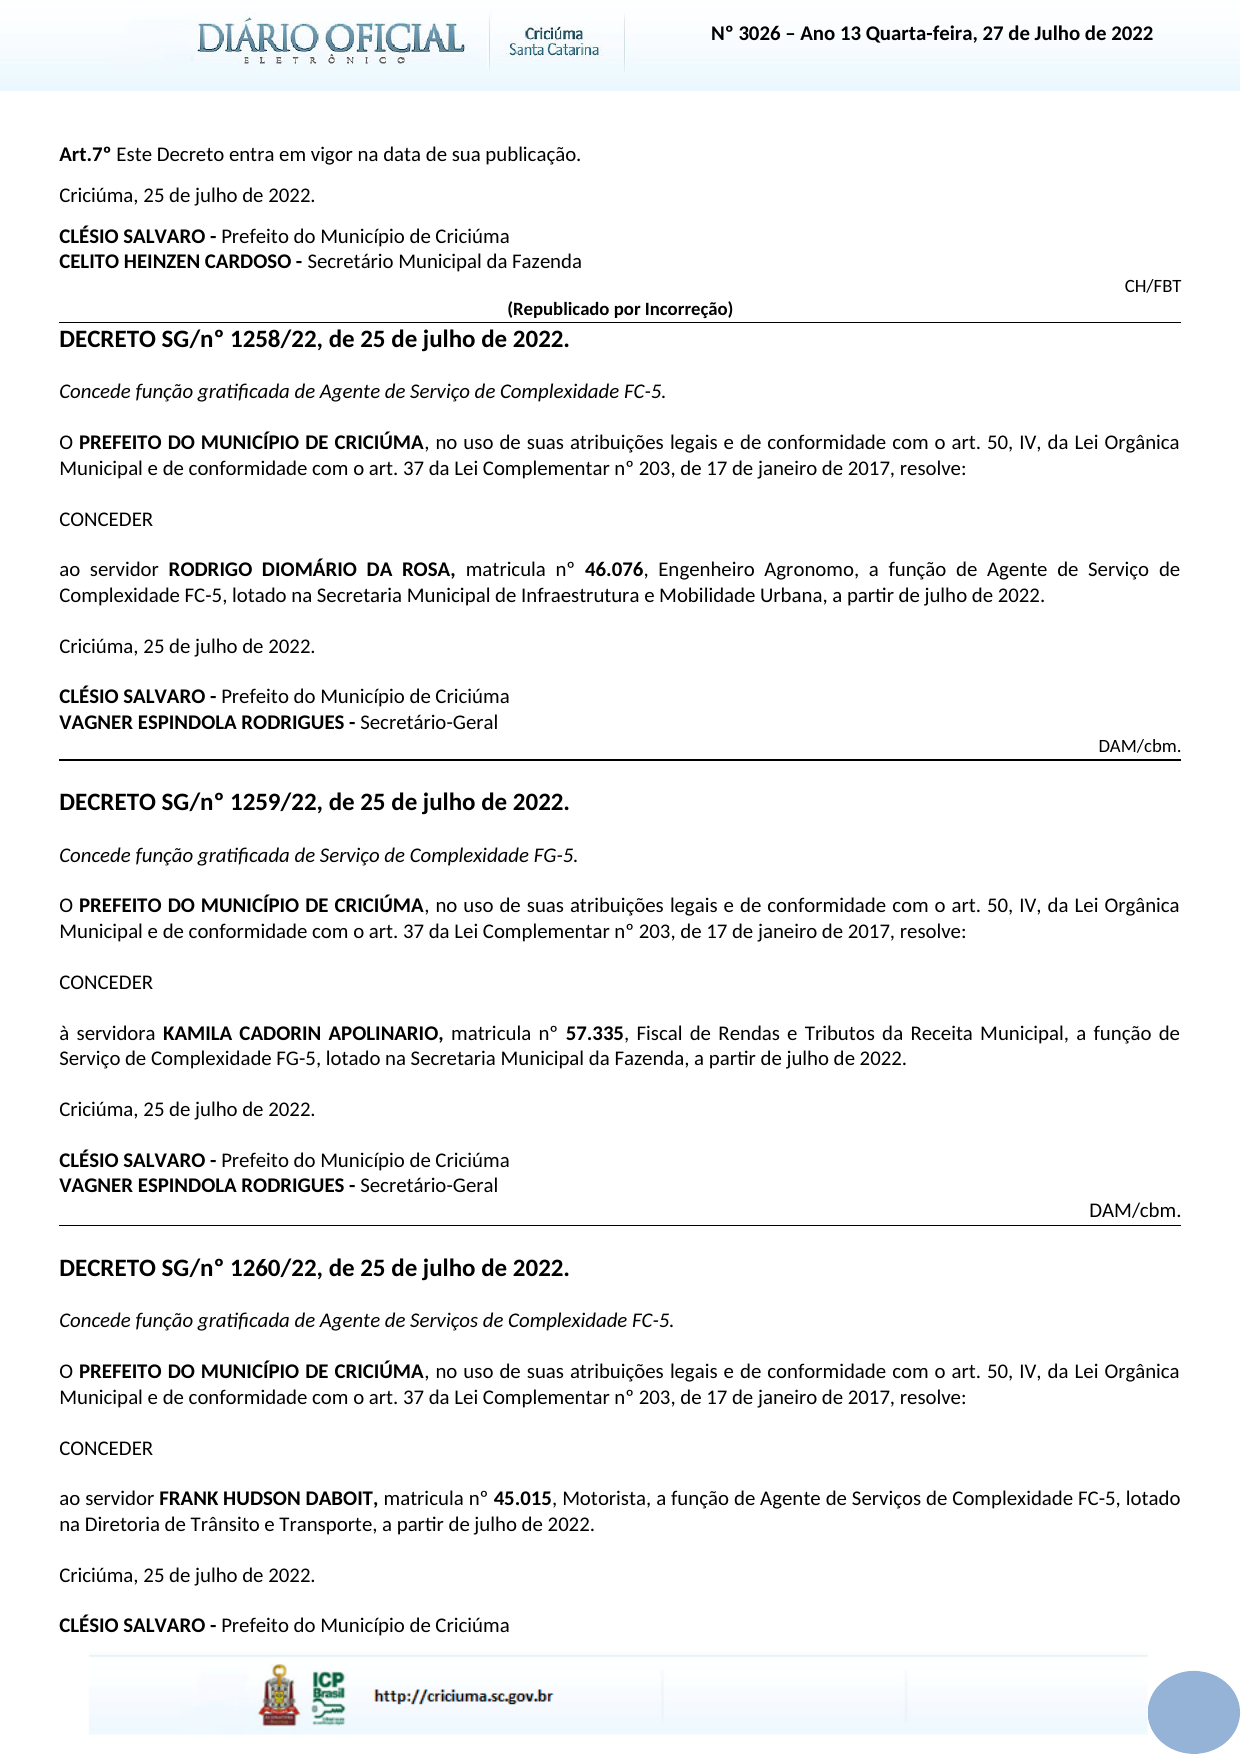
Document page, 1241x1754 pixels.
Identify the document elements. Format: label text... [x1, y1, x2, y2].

text Concede função gratificada de Agente de Serviços de Complexidade FC-5. [59, 1308, 1181, 1333]
text à servidora KAMILA CADORIN APOLINARIO, matricula nº 57.335, Fiscal de Rendas e Tributos da Receita Municipal, a função de Serviço de Complexidade FG-5, lotado na Secretaria Municipal da Fazenda, a partir de julho de 2022. [59, 1020, 1181, 1071]
text VAGNER ESPINDOLA RODRIGUES - Secretário-Geral [59, 1172, 1181, 1198]
text CONCEDER [59, 1435, 1181, 1460]
text Concede função gratificada de Serviço de Complexidade FG-5. [59, 842, 1181, 867]
text (Republicado por Incorreção) [59, 297, 1181, 322]
text DAM/cbm. [59, 1198, 1181, 1225]
text CLÉSIO SALVARO - Prefeito do Município de Criciúma [59, 223, 1181, 248]
text CONCEDER [59, 969, 1181, 994]
text Criciúma, 25 de julho de 2022. [59, 633, 1181, 658]
text VAGNER ESPINDOLA RODRIGUES - Secretário-Geral [59, 709, 1181, 734]
text CELITO HEINZEN CARDOSO - Secretário Municipal da Fazenda [59, 248, 1181, 274]
text ao servidor RODRIGO DIOMÁRIO DA ROSA, matricula nº 46.076, Engenheiro Agronomo, a função de Agente de Serviço de Complexidade FC-5, lotado na Secretaria Municipal de Infraestrutura e Mobilidade Urbana, a partir de julho de 2022. [59, 557, 1181, 607]
text Criciúma, 25 de julho de 2022. [59, 182, 1181, 208]
text Concede função gratificada de Agente de Serviço de Complexidade FC-5. [59, 379, 1181, 404]
text CH/FBT [59, 274, 1181, 297]
text DECRETO SG/nº 1259/22, de 25 de julho de 2022. [59, 786, 1181, 816]
text CONCEDER [59, 506, 1181, 531]
text CLÉSIO SALVARO - Prefeito do Município de Criciúma [59, 1613, 1240, 1638]
text DAM/cbm. [59, 734, 1181, 759]
text O PREFEITO DO MUNICÍPIO DE CRICIÚMA, no uso de suas atribuições legais e de conformidade com o art. 50, IV, da Lei Orgânica Municipal e de conformidade com o art. 37 da Lei Complementar nº 203, de 17 de janeiro de 2017, resolve: [59, 429, 1181, 480]
text O PREFEITO DO MUNICÍPIO DE CRICIÚMA, no uso de suas atribuições legais e de conformidade com o art. 50, IV, da Lei Orgânica Municipal e de conformidade com o art. 37 da Lei Complementar nº 203, de 17 de janeiro de 2017, resolve: [59, 1358, 1181, 1409]
text CLÉSIO SALVARO - Prefeito do Município de Criciúma [59, 1147, 1181, 1172]
text O PREFEITO DO MUNICÍPIO DE CRICIÚMA, no uso de suas atribuições legais e de conformidade com o art. 50, IV, da Lei Orgânica Municipal e de conformidade com o art. 37 da Lei Complementar nº 203, de 17 de janeiro de 2017, resolve: [59, 893, 1181, 943]
text CLÉSIO SALVARO - Prefeito do Município de Criciúma [59, 684, 1181, 709]
text Art.7º Este Decreto entra em vigor na data de sua publicação. [59, 141, 1181, 167]
text DECRETO SG/nº 1258/22, de 25 de julho de 2022. [59, 323, 1181, 353]
text Criciúma, 25 de julho de 2022. [59, 1096, 1181, 1121]
text ao servidor FRANK HUDSON DABOIT, matricula nº 45.015, Motorista, a função de Agente de Serviços de Complexidade FC-5, lotado na Diretoria de Trânsito e Transporte, a partir de julho de 2022. [59, 1486, 1181, 1536]
text Criciúma, 25 de julho de 2022. [59, 1562, 1181, 1587]
text DECRETO SG/nº 1260/22, de 25 de julho de 2022. [59, 1252, 1196, 1282]
